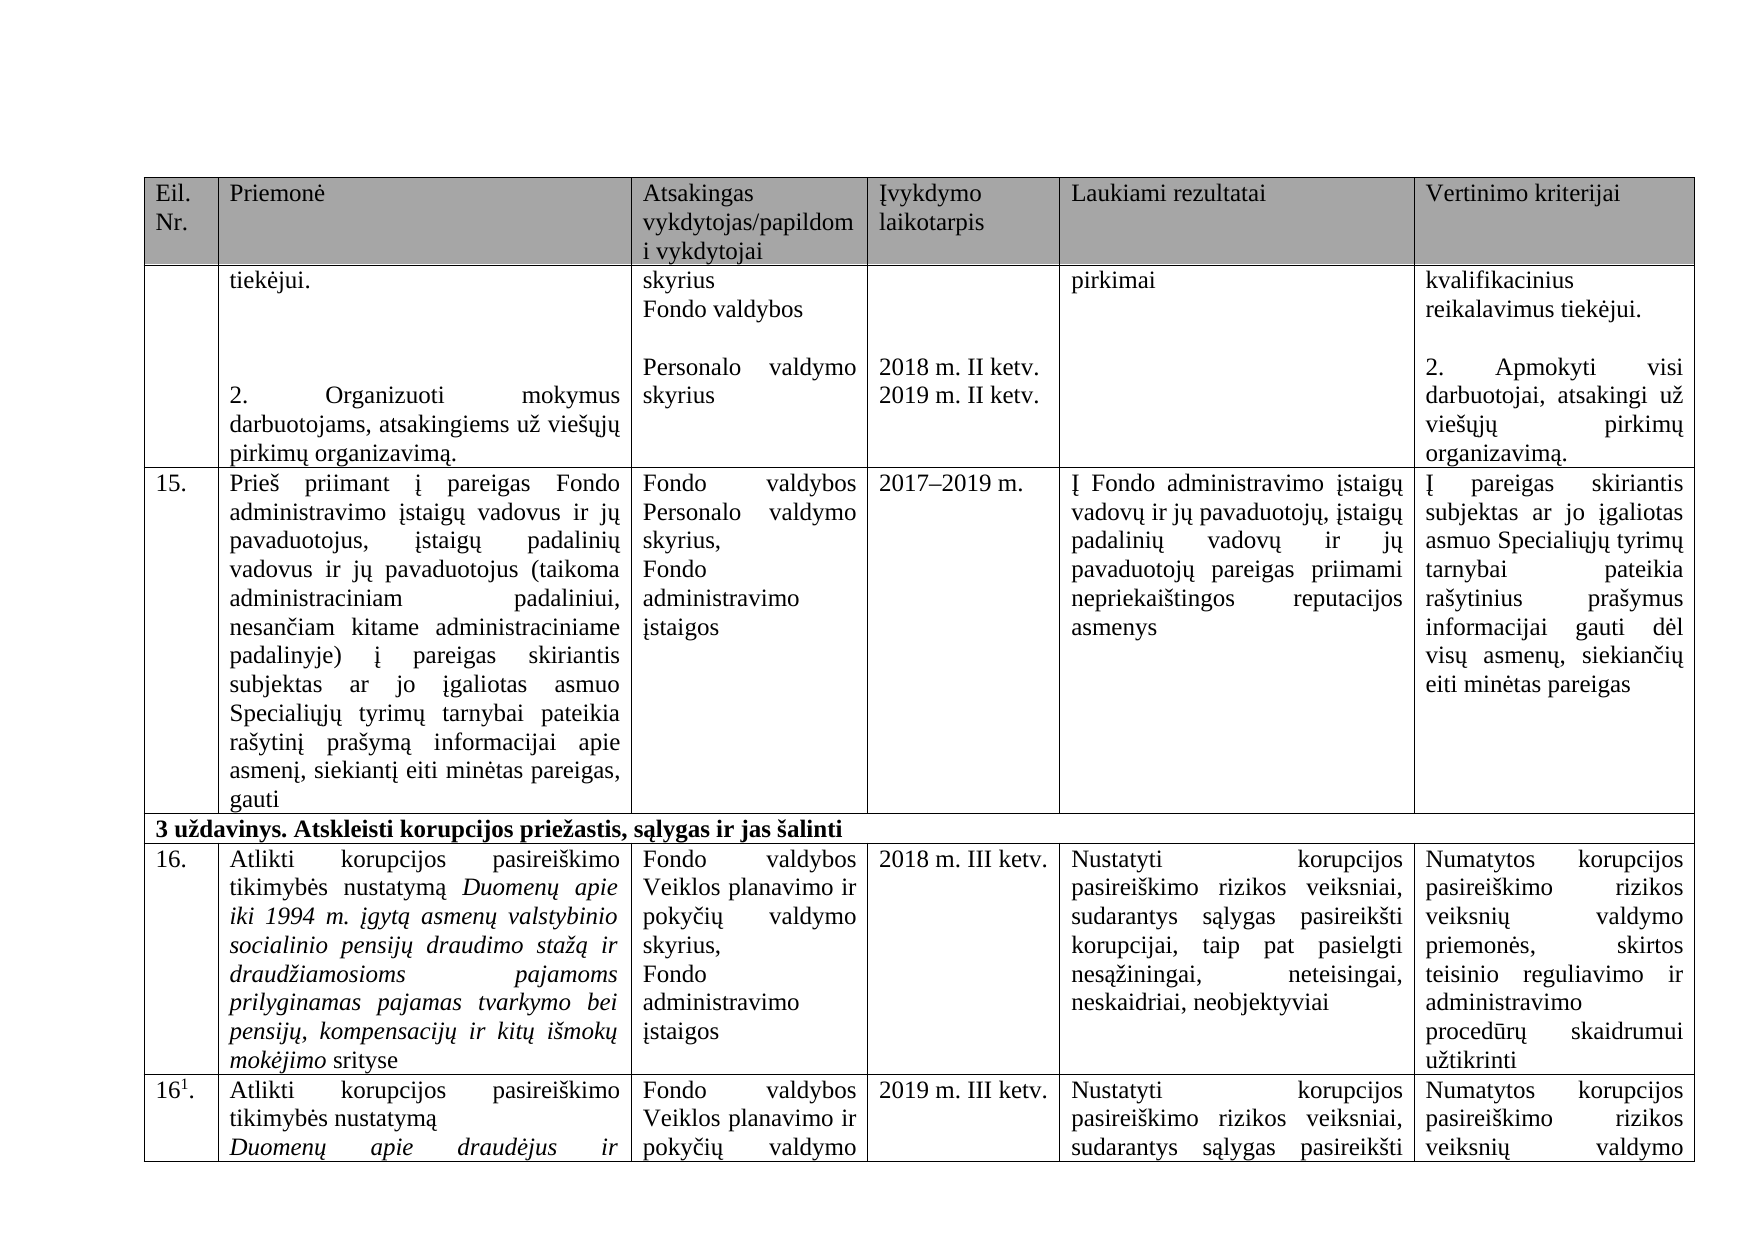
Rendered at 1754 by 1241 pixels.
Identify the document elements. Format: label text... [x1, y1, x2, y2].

table_cell 2018 m. II ketv. 2019 m. II ketv. [868, 266, 1059, 467]
table_cell Nustatyti korupcijos pasireiškimo rizikos veiksniai, sudarantys sąlygas pasireikšti korupcijai, taip pat pasielgti nesąžiningai, neteisingai, neskaidriai, neobjektyviai [1060, 844, 1414, 1074]
table_cell skyrius Fondo valdybos Personalo valdymo skyrius [632, 266, 867, 467]
table_cell Numatytos korupcijos pasireiškimo rizikos veiksnių valdymo priemonės, skirtos teisinio reguliavimo ir administravimo procedūrų skaidrumui užtikrinti [1415, 844, 1694, 1074]
table_cell 15. [145, 468, 218, 813]
table_header Priemonė [219, 178, 631, 264]
table_cell [145, 266, 218, 467]
table_cell Fondo valdybos Veiklos planavimo ir pokyčių valdymo [632, 1075, 867, 1161]
table_cell 3 uždavinys. Atskleisti korupcijos priežastis, sąlygas ir jas šalinti [145, 814, 1694, 843]
table_cell Atlikti korupcijos pasireiškimo tikimybės nustatymą Duomenų apie draudėjus ir [219, 1075, 631, 1161]
table_cell Į pareigas skiriantis subjektas ar jo įgaliotas asmuo Specialiųjų tyrimų tarnybai pateikia rašytinius prašymus informacijai gauti dėl visų asmenų, siekiančių eiti minėtas pareigas [1415, 468, 1694, 813]
table_cell 2018 m. III ketv. [868, 844, 1059, 1074]
table_cell kvalifikacinius reikalavimus tiekėjui. 2. Apmokyti visi darbuotojai, atsakingi už viešųjų pirkimų organizavimą. [1415, 266, 1694, 467]
table_cell 16. [145, 844, 218, 1074]
table_cell Prieš priimant į pareigas Fondo administravimo įstaigų vadovus ir jų pavaduotojus, įstaigų padalinių vadovus ir jų pavaduotojus (taikoma administraciniam padaliniui, nesančiam kitame administraciniame padalinyje) į pareigas skiriantis subjektas ar jo įgaliotas asmuo Specialiųjų tyrimų tarnybai pateikia rašytinį prašymą informacijai apie asmenį, siekiantį eiti minėtas pareigas, gauti [219, 468, 631, 813]
table_header Atsakingas vykdytojas/papildomi vykdytojai [632, 178, 867, 264]
table_cell 161. [145, 1075, 218, 1161]
table_header Laukiami rezultatai [1060, 178, 1414, 264]
table_cell tiekėjui. 2. Organizuoti mokymus darbuotojams, atsakingiems už viešųjų pirkimų organizavimą. [219, 266, 631, 467]
table_cell Fondo valdybos Personalo valdymo skyrius, Fondo administravimo įstaigos [632, 468, 867, 813]
table_cell 2019 m. III ketv. [868, 1075, 1059, 1161]
table_header Eil. Nr. [145, 178, 218, 264]
table_cell 2017–2019 m. [868, 468, 1059, 813]
table_header Įvykdymo laikotarpis [868, 178, 1059, 264]
table_cell pirkimai [1060, 266, 1414, 467]
table_cell Numatytos korupcijos pasireiškimo rizikos veiksnių valdymo [1415, 1075, 1694, 1161]
table_cell Fondo valdybos Veiklos planavimo ir pokyčių valdymo skyrius, Fondo administravimo įstaigos [632, 844, 867, 1074]
table_header Vertinimo kriterijai [1415, 178, 1694, 264]
table_cell Į Fondo administravimo įstaigų vadovų ir jų pavaduotojų, įstaigų padalinių vadovų ir jų pavaduotojų pareigas priimami nepriekaištingos reputacijos asmenys [1060, 468, 1414, 813]
table_cell Atlikti korupcijos pasireiškimo tikimybės nustatymą Duomenų apie iki 1994 m. įgytą asmenų valstybinio socialinio pensijų draudimo stažą ir draudžiamosioms pajamoms prilyginamas pajamas tvarkymo bei pensijų, kompensacijų ir kitų išmokų mokėjimo srityse [219, 844, 631, 1074]
table_cell Nustatyti korupcijos pasireiškimo rizikos veiksniai, sudarantys sąlygas pasireikšti [1060, 1075, 1414, 1161]
